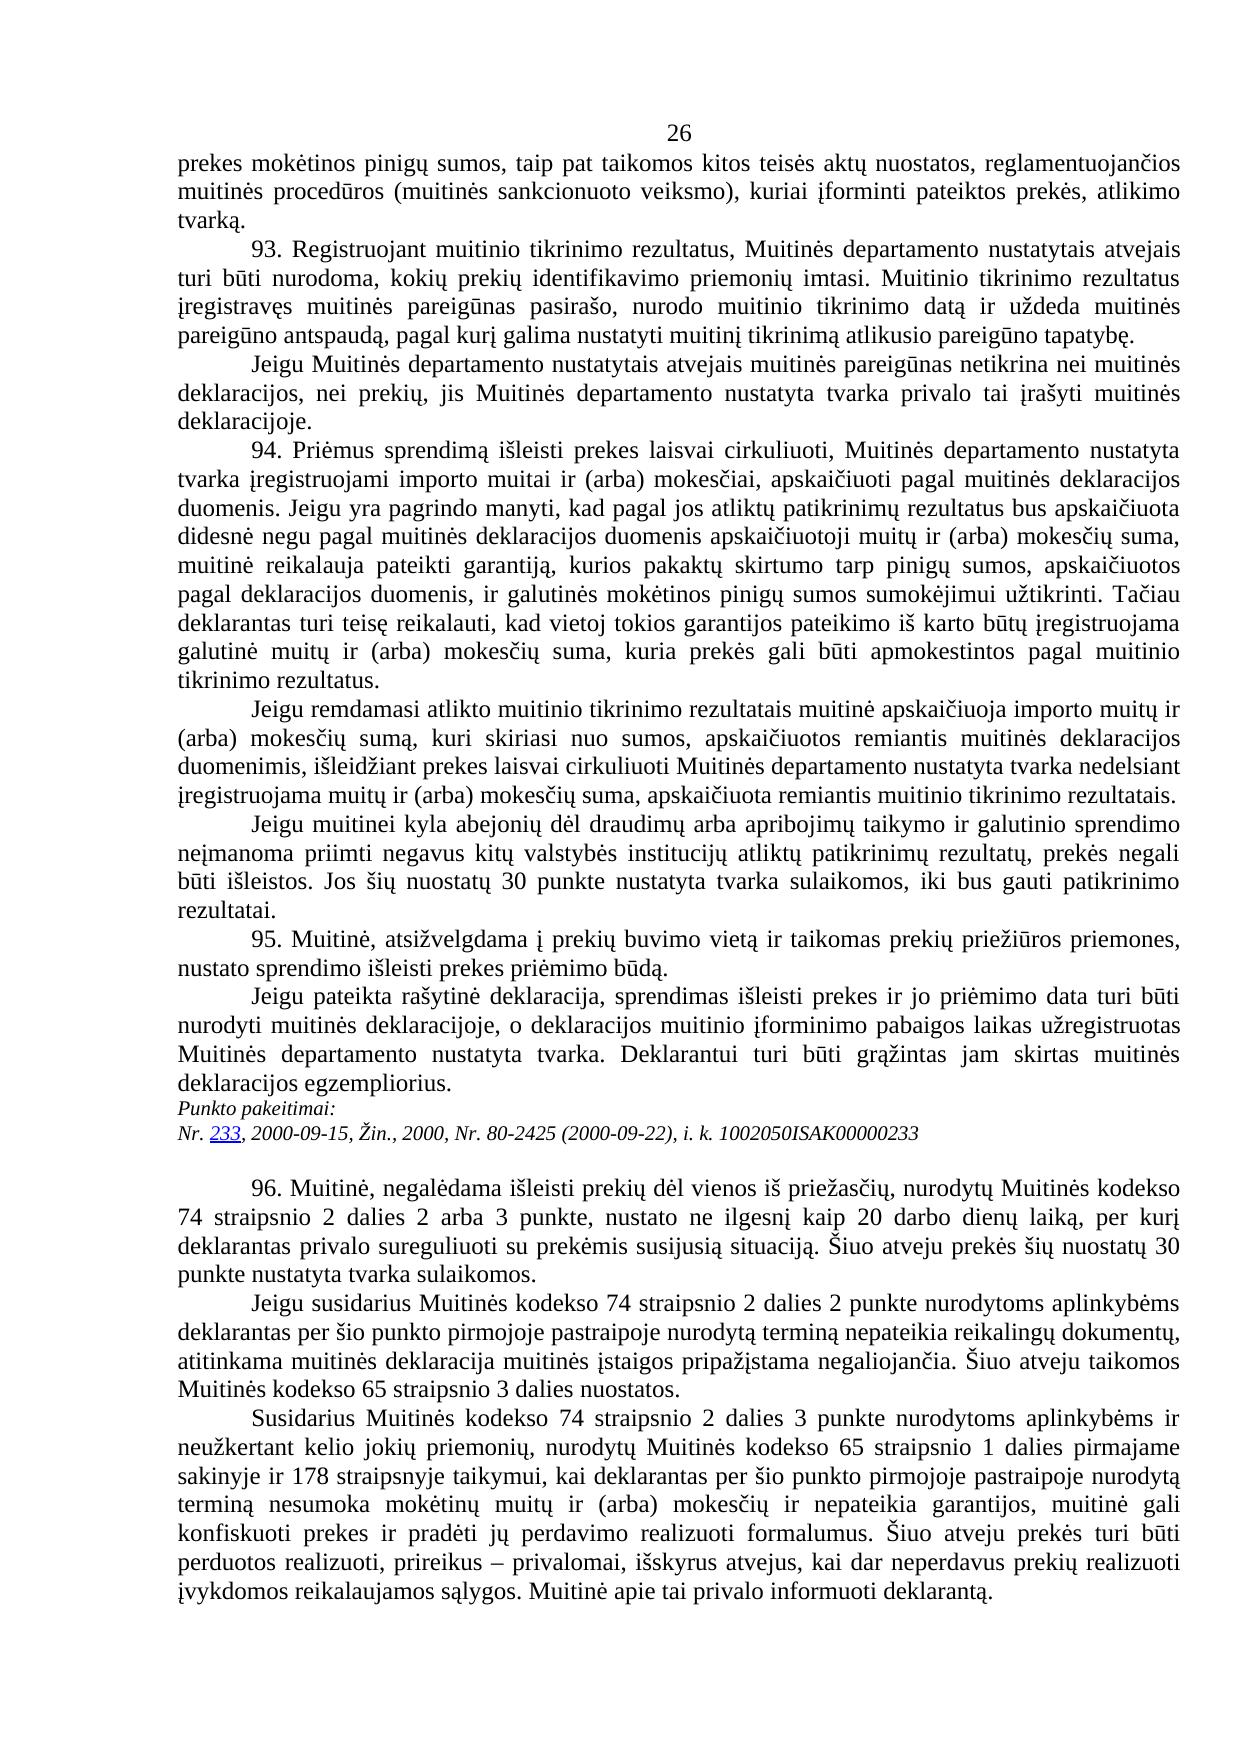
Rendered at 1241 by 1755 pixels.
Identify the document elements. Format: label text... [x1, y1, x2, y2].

text Jeigu pateikta rašytinė deklaracija, sprendimas išleisti prekes ir jo priėmimo data turi būti nurodyti muitinės deklaracijoje, o deklaracijos muitinio įforminimo pabaigos laikas užregistruotas Muitinės departamento nustatyta tvarka. Deklarantui turi būti grąžintas jam skirtas muitinės deklaracijos egzempliorius. [177, 981, 1181, 1096]
text Jeigu remdamasi atlikto muitinio tikrinimo rezultatais muitinė apskaičiuoja importo muitų ir (arba) mokesčių sumą, kuri skiriasi nuo sumos, apskaičiuotos remiantis muitinės deklaracijos duomenimis, išleidžiant prekes laisvai cirkuliuoti Muitinės departamento nustatyta tvarka nedelsiant įregistruojama muitų ir (arba) mokesčių suma, apskaičiuota remiantis muitinio tikrinimo rezultatais. [177, 694, 1181, 809]
text Jeigu Muitinės departamento nustatytais atvejais muitinės pareigūnas netikrina nei muitinės deklaracijos, nei prekių, jis Muitinės departamento nustatyta tvarka privalo tai įrašyti muitinės deklaracijoje. [177, 349, 1181, 435]
text 96. Muitinė, negalėdama išleisti prekių dėl vienos iš priežasčių, nurodytų Muitinės kodekso 74 straipsnio 2 dalies 2 arba 3 punkte, nustato ne ilgesnį kaip 20 darbo dienų laiką, per kurį deklarantas privalo sureguliuoti su prekėmis susijusią situaciją. Šiuo atveju prekės šių nuostatų 30 punkte nustatyta tvarka sulaikomos. [177, 1173, 1181, 1288]
text 95. Muitinė, atsižvelgdama į prekių buvimo vietą ir taikomas prekių priežiūros priemones, nustato sprendimo išleisti prekes priėmimo būdą. [177, 924, 1181, 981]
text Susidarius Muitinės kodekso 74 straipsnio 2 dalies 3 punkte nurodytoms aplinkybėms ir neužkertant kelio jokių priemonių, nurodytų Muitinės kodekso 65 straipsnio 1 dalies pirmajame sakinyje ir 178 straipsnyje taikymui, kai deklarantas per šio punkto pirmojoje pastraipoje nurodytą terminą nesumoka mokėtinų muitų ir (arba) mokesčių ir nepateikia garantijos, muitinė gali konfiskuoti prekes ir pradėti jų perdavimo realizuoti formalumus. Šiuo atveju prekės turi būti perduotos realizuoti, prireikus – privalomai, išskyrus atvejus, kai dar neperdavus prekių realizuoti įvykdomos reikalaujamos sąlygos. Muitinė apie tai privalo informuoti deklarantą. [177, 1403, 1181, 1604]
text prekes mokėtinos pinigų sumos, taip pat taikomos kitos teisės aktų nuostatos, reglamentuojančios muitinės procedūros (muitinės sankcionuoto veiksmo), kuriai įforminti pateiktos prekės, atlikimo tvarką. [177, 148, 1181, 234]
text Jeigu muitinei kyla abejonių dėl draudimų arba apribojimų taikymo ir galutinio sprendimo neįmanoma priimti negavus kitų valstybės institucijų atliktų patikrinimų rezultatų, prekės negali būti išleistos. Jos šių nuostatų 30 punkte nustatyta tvarka sulaikomos, iki bus gauti patikrinimo rezultatai. [177, 809, 1181, 924]
text Jeigu susidarius Muitinės kodekso 74 straipsnio 2 dalies 2 punkte nurodytoms aplinkybėms deklarantas per šio punkto pirmojoje pastraipoje nurodytą terminą nepateikia reikalingų dokumentų, atitinkama muitinės deklaracija muitinės įstaigos pripažįstama negaliojančia. Šiuo atveju taikomos Muitinės kodekso 65 straipsnio 3 dalies nuostatos. [177, 1288, 1181, 1403]
text 93. Registruojant muitinio tikrinimo rezultatus, Muitinės departamento nustatytais atvejais turi būti nurodoma, kokių prekių identifikavimo priemonių imtasi. Muitinio tikrinimo rezultatus įregistravęs muitinės pareigūnas pasirašo, nurodo muitinio tikrinimo datą ir uždeda muitinės pareigūno antspaudą, pagal kurį galima nustatyti muitinį tikrinimą atlikusio pareigūno tapatybę. [177, 234, 1181, 349]
text 94. Priėmus sprendimą išleisti prekes laisvai cirkuliuoti, Muitinės departamento nustatyta tvarka įregistruojami importo muitai ir (arba) mokesčiai, apskaičiuoti pagal muitinės deklaracijos duomenis. Jeigu yra pagrindo manyti, kad pagal jos atliktų patikrinimų rezultatus bus apskaičiuota didesnė negu pagal muitinės deklaracijos duomenis apskaičiuotoji muitų ir (arba) mokesčių suma, muitinė reikalauja pateikti garantiją, kurios pakaktų skirtumo tarp pinigų sumos, apskaičiuotos pagal deklaracijos duomenis, ir galutinės mokėtinos pinigų sumos sumokėjimui užtikrinti. Tačiau deklarantas turi teisę reikalauti, kad vietoj tokios garantijos pateikimo iš karto būtų įregistruojama galutinė muitų ir (arba) mokesčių suma, kuria prekės gali būti apmokestintos pagal muitinio tikrinimo rezultatus. [177, 435, 1181, 694]
text Punkto pakeitimai: [177, 1096, 1181, 1120]
text Nr. 233, 2000-09-15, Žin., 2000, Nr. 80-2425 (2000-09-22), i. k. 1002050ISAK00000233 [177, 1120, 1181, 1144]
